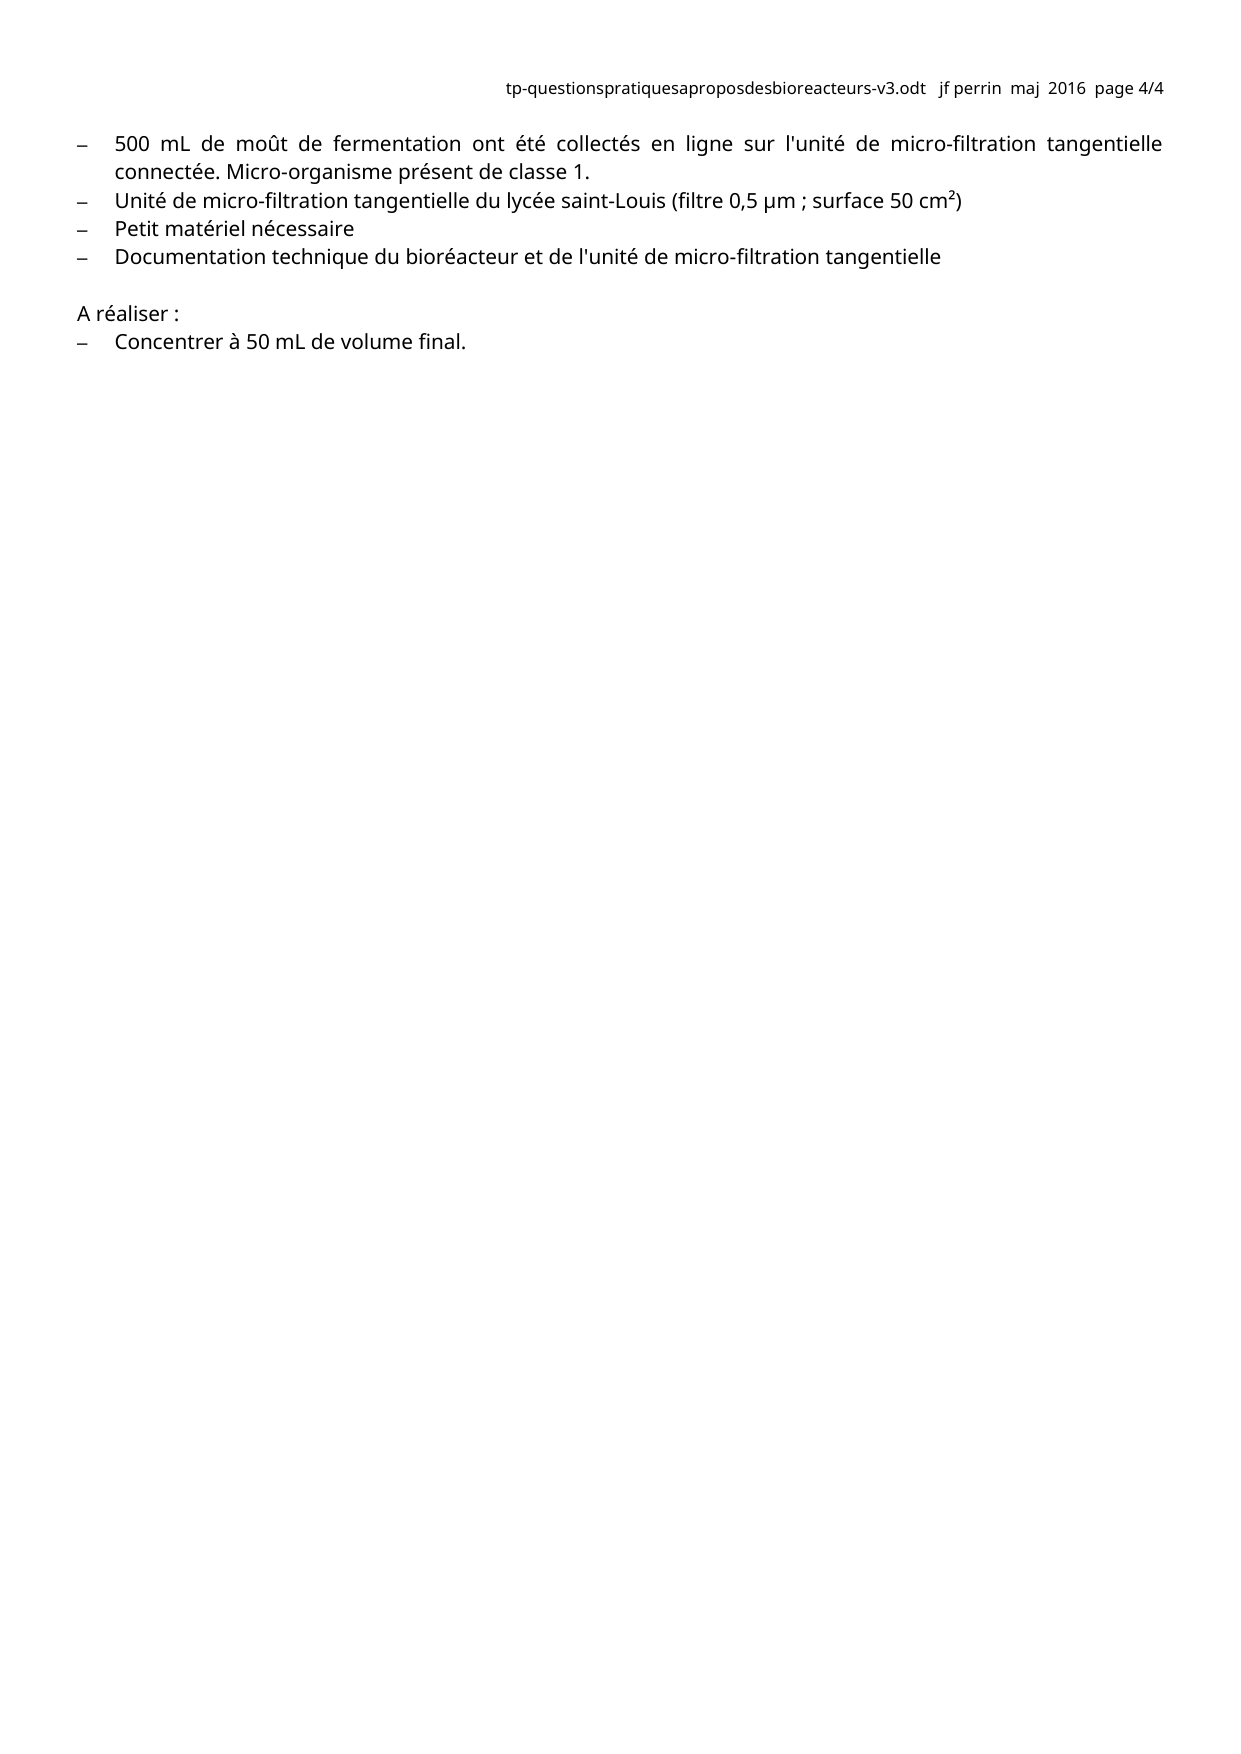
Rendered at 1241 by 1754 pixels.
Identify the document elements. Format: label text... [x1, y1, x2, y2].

list 500 mL de moût de fermentation ont été collectés en ligne sur l'unité de micro-filtration tangentielle connectée. Micro-organisme présent de classe 1. [77, 129, 1163, 186]
list Documentation technique du bioréacteur et de l'unité de micro-filtration tangentielle [77, 242, 1163, 270]
text A réaliser : [77, 299, 1163, 327]
list Unité de micro-filtration tangentielle du lycée saint-Louis (filtre 0,5 µm ; surface 50 cm²) [77, 186, 1163, 214]
list Petit matériel nécessaire [77, 214, 1163, 242]
list Concentrer à 50 mL de volume final. [77, 327, 1163, 355]
